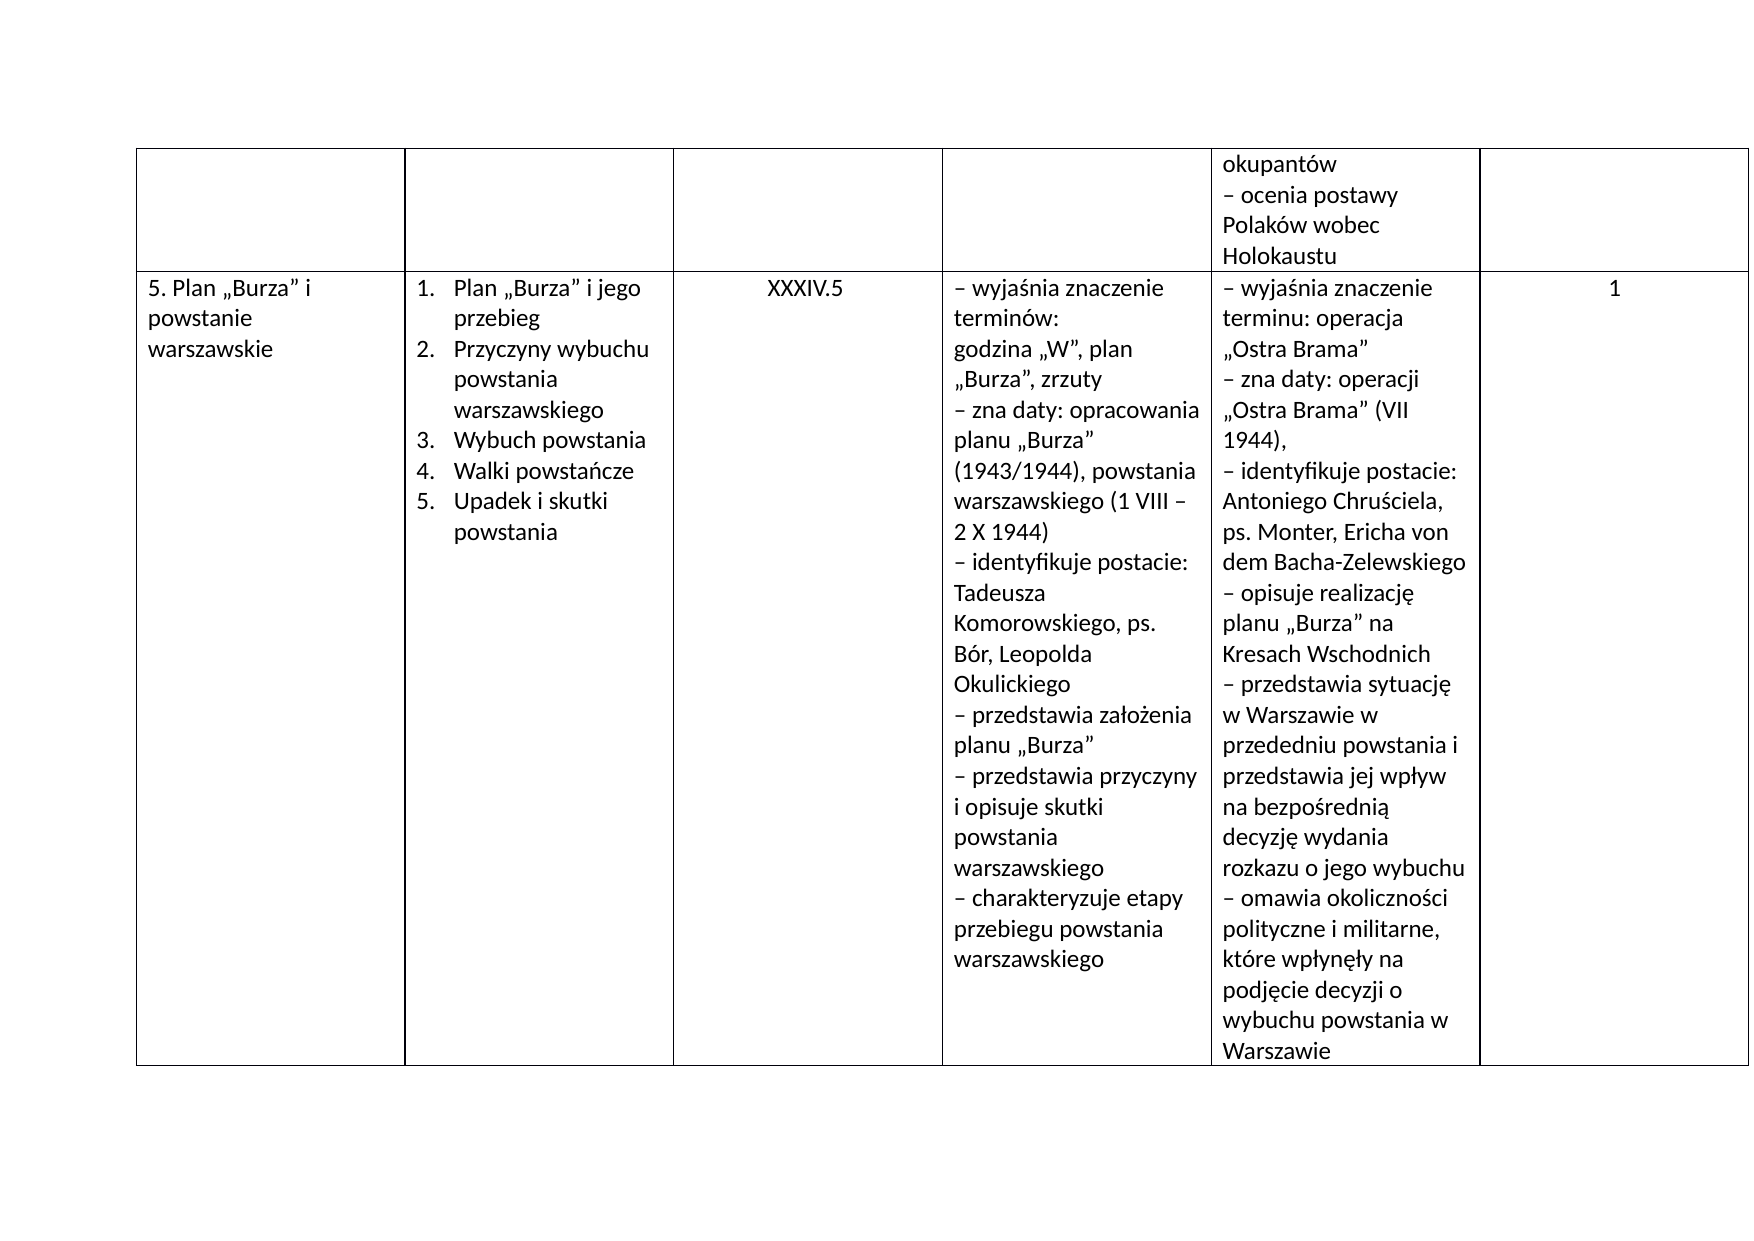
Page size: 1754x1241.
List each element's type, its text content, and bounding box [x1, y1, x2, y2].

table_cell [1481, 149, 1748, 271]
table_cell 5. Plan „Burza” i powstanie warszawskie [137, 272, 404, 1065]
table_cell [674, 149, 942, 271]
table_cell XXXIV.5 [674, 272, 942, 1065]
table_cell [943, 149, 1211, 271]
table_cell – wyjaśnia znaczenie terminów: godzina „W”, plan „Burza”, zrzuty – zna daty: opracowania planu „Burza” (1943/1944), powstania warszawskiego (1 VIII – 2 X 1944) – identyfikuje postacie: Tadeusza Komorowskiego, ps. Bór, Leopolda Okulickiego – przedstawia założenia planu „Burza” – przedstawia przyczyny i opisuje skutki powstania warszawskiego – charakteryzuje etapy przebiegu powstania warszawskiego [943, 272, 1211, 1065]
table_cell [406, 149, 673, 271]
table_cell Plan „Burza” i jego przebieg Przyczyny wybuchu powstania warszawskiego Wybuch powstania Walki powstańcze Upadek i skutki powstania [406, 272, 673, 1065]
table_cell okupantów – ocenia postawy Polaków wobec Holokaustu [1212, 149, 1479, 271]
table_cell 1 [1481, 272, 1748, 1065]
table_cell – wyjaśnia znaczenie terminu: operacja „Ostra Brama” – zna daty: operacji „Ostra Brama” (VII 1944), – identyfikuje postacie: Antoniego Chruściela, ps. Monter, Ericha von dem Bacha-Zelewskiego – opisuje realizację planu „Burza” na Kresach Wschodnich – przedstawia sytuację w Warszawie w przededniu powstania i przedstawia jej wpływ na bezpośrednią decyzję wydania rozkazu o jego wybuchu – omawia okoliczności polityczne i militarne, które wpłynęły na podjęcie decyzji o wybuchu powstania w Warszawie [1212, 272, 1479, 1065]
table_cell [137, 149, 404, 271]
